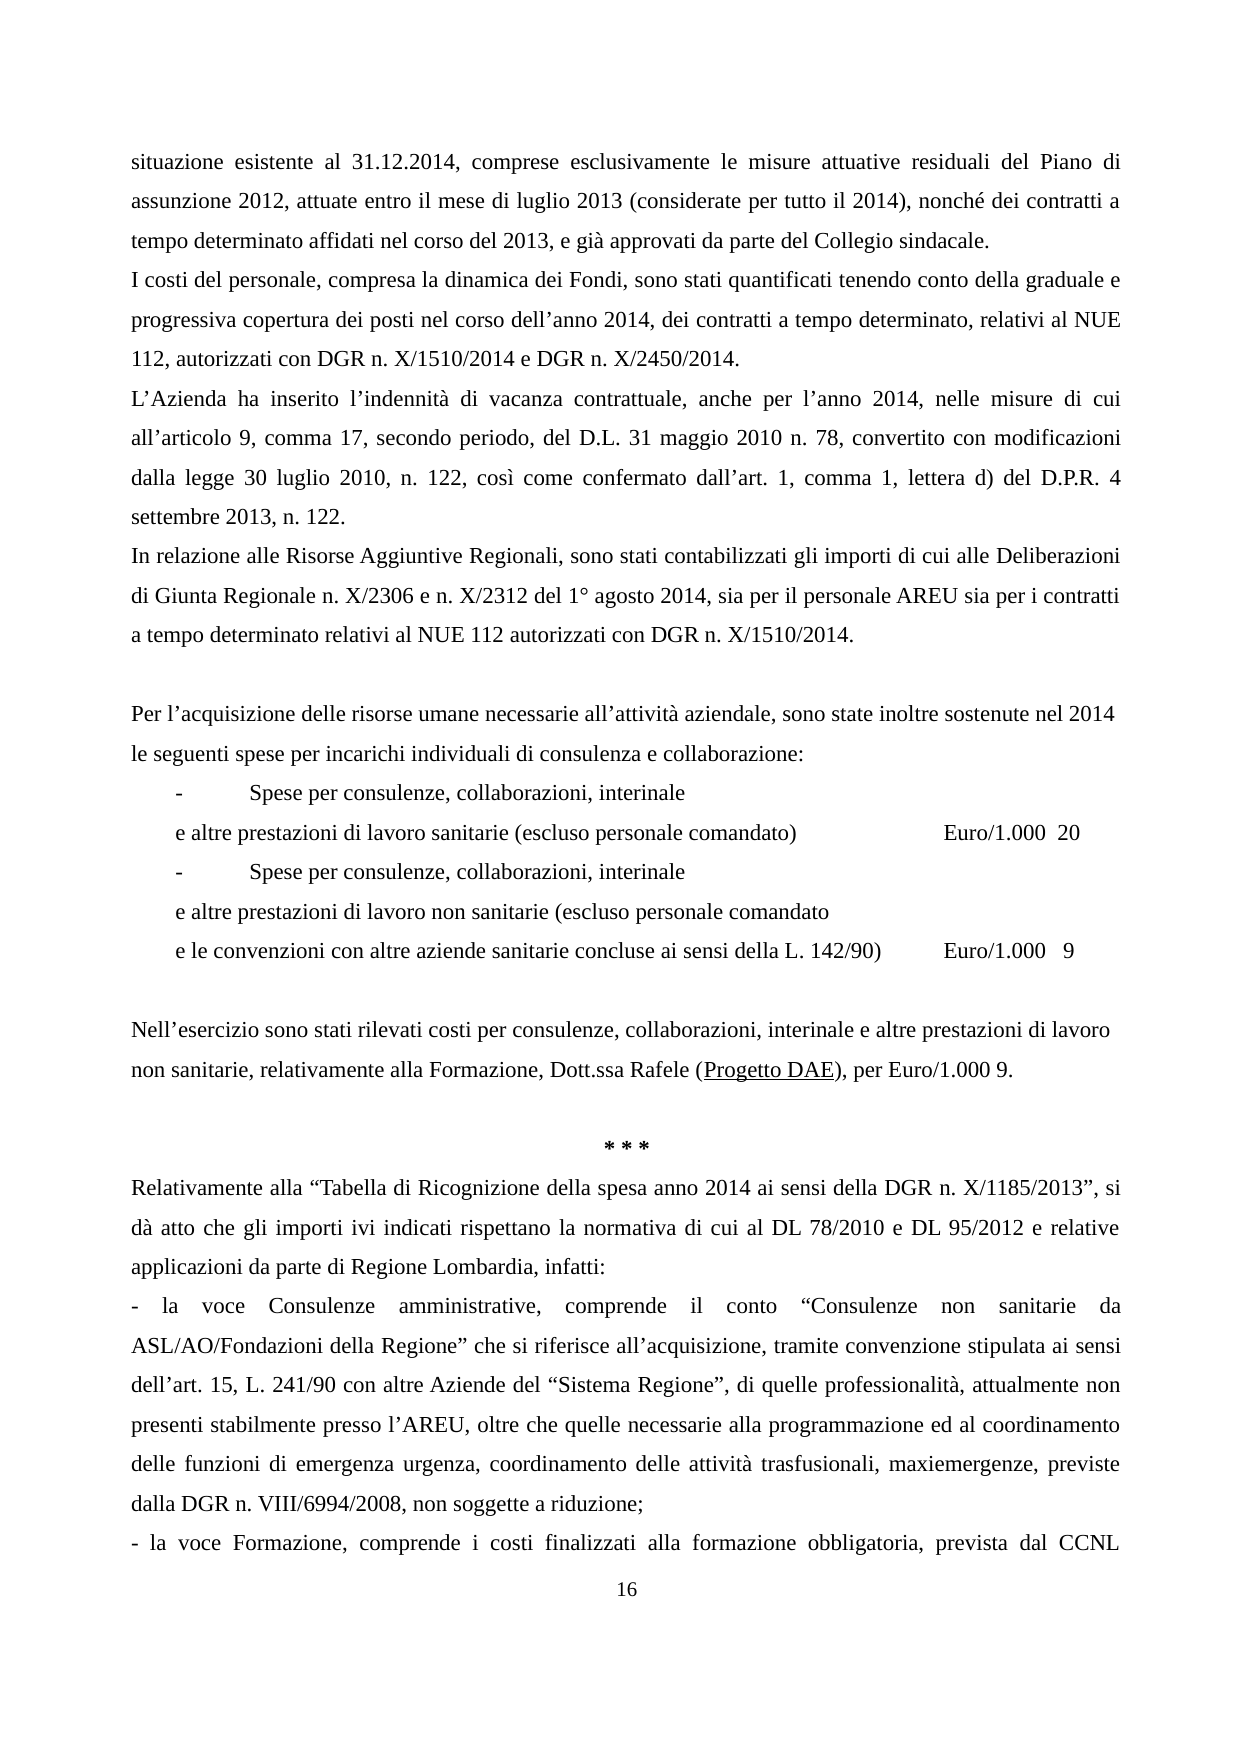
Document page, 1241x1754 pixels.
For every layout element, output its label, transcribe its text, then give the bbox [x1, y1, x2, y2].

text - la voce Formazione, comprende i costi finalizzati alla formazione obbligatoria, prevista dal CCNL [131, 1529, 1122, 1556]
text Per l’acquisizione delle risorse umane necessarie all’attività aziendale, sono state inoltre sostenute nel 2014 le seguenti spese per incarichi individuali di consulenza e collaborazione: [131, 700, 1122, 766]
text * * * [131, 1135, 1122, 1161]
text I costi del personale, compresa la dinamica dei Fondi, sono stati quantificati tenendo conto della graduale e progressiva copertura dei posti nel corso dell’anno 2014, dei contratti a tempo determinato, relativi al NUE 112, autorizzati con DGR n. X/1510/2014 e DGR n. X/2450/2014. [131, 266, 1122, 371]
text situazione esistente al 31.12.2014, comprese esclusivamente le misure attuative residuali del Piano di assunzione 2012, attuate entro il mese di luglio 2013 (considerate per tutto il 2014), nonché dei contratti a tempo determinato affidati nel corso del 2013, e già approvati da parte del Collegio sindacale. [131, 148, 1122, 253]
text In relazione alle Risorse Aggiuntive Regionali, sono stati contabilizzati gli importi di cui alle Deliberazioni di Giunta Regionale n. X/2306 e n. X/2312 del 1° agosto 2014, sia per il personale AREU sia per i contratti a tempo determinato relativi al NUE 112 autorizzati con DGR n. X/1510/2014. [131, 542, 1122, 648]
list Spese per consulenze, collaborazioni, interinale [175, 779, 1122, 806]
text - la voce Consulenze amministrative, comprende il conto “Consulenze non sanitarie da ASL/AO/Fondazioni della Regione” che si riferisce all’acquisizione, tramite convenzione stipulata ai sensi dell’art. 15, L. 241/90 con altre Aziende del “Sistema Regione”, di quelle professionalità, attualmente non presenti stabilmente presso l’AREU, oltre che quelle necessarie alla programmazione ed al coordinamento delle funzioni di emergenza urgenza, coordinamento delle attività trasfusionali, maxiemergenze, previste dalla DGR n. VIII/6994/2008, non soggette a riduzione; [131, 1293, 1122, 1516]
text L’Azienda ha inserito l’indennità di vacanza contrattuale, anche per l’anno 2014, nelle misure di cui all’articolo 9, comma 17, secondo periodo, del D.L. 31 maggio 2010 n. 78, convertito con modificazioni dalla legge 30 luglio 2010, n. 122, così come confermato dall’art. 1, comma 1, lettera d) del D.P.R. 4 settembre 2013, n. 122. [131, 384, 1122, 529]
text e le convenzioni con altre aziende sanitarie concluse ai sensi della L. 142/90) Euro/1.000 9 [131, 937, 1122, 964]
text e altre prestazioni di lavoro non sanitarie (escluso personale comandato [131, 898, 1122, 924]
text e altre prestazioni di lavoro sanitarie (escluso personale comandato) Euro/1.000 20 [131, 819, 1122, 845]
text Relativamente alla “Tabella di Ricognizione della spesa anno 2014 ai sensi della DGR n. X/1185/2013”, si dà atto che gli importi ivi indicati rispettano la normativa di cui al DL 78/2010 e DL 95/2012 e relative applicazioni da parte di Regione Lombardia, infatti: [131, 1174, 1122, 1279]
text Nell’esercizio sono stati rilevati costi per consulenze, collaborazioni, interinale e altre prestazioni di lavoro non sanitarie, relativamente alla Formazione, Dott.ssa Rafele (Progetto DAE), per Euro/1.000 9. [131, 1016, 1122, 1082]
list Spese per consulenze, collaborazioni, interinale [175, 858, 1122, 885]
